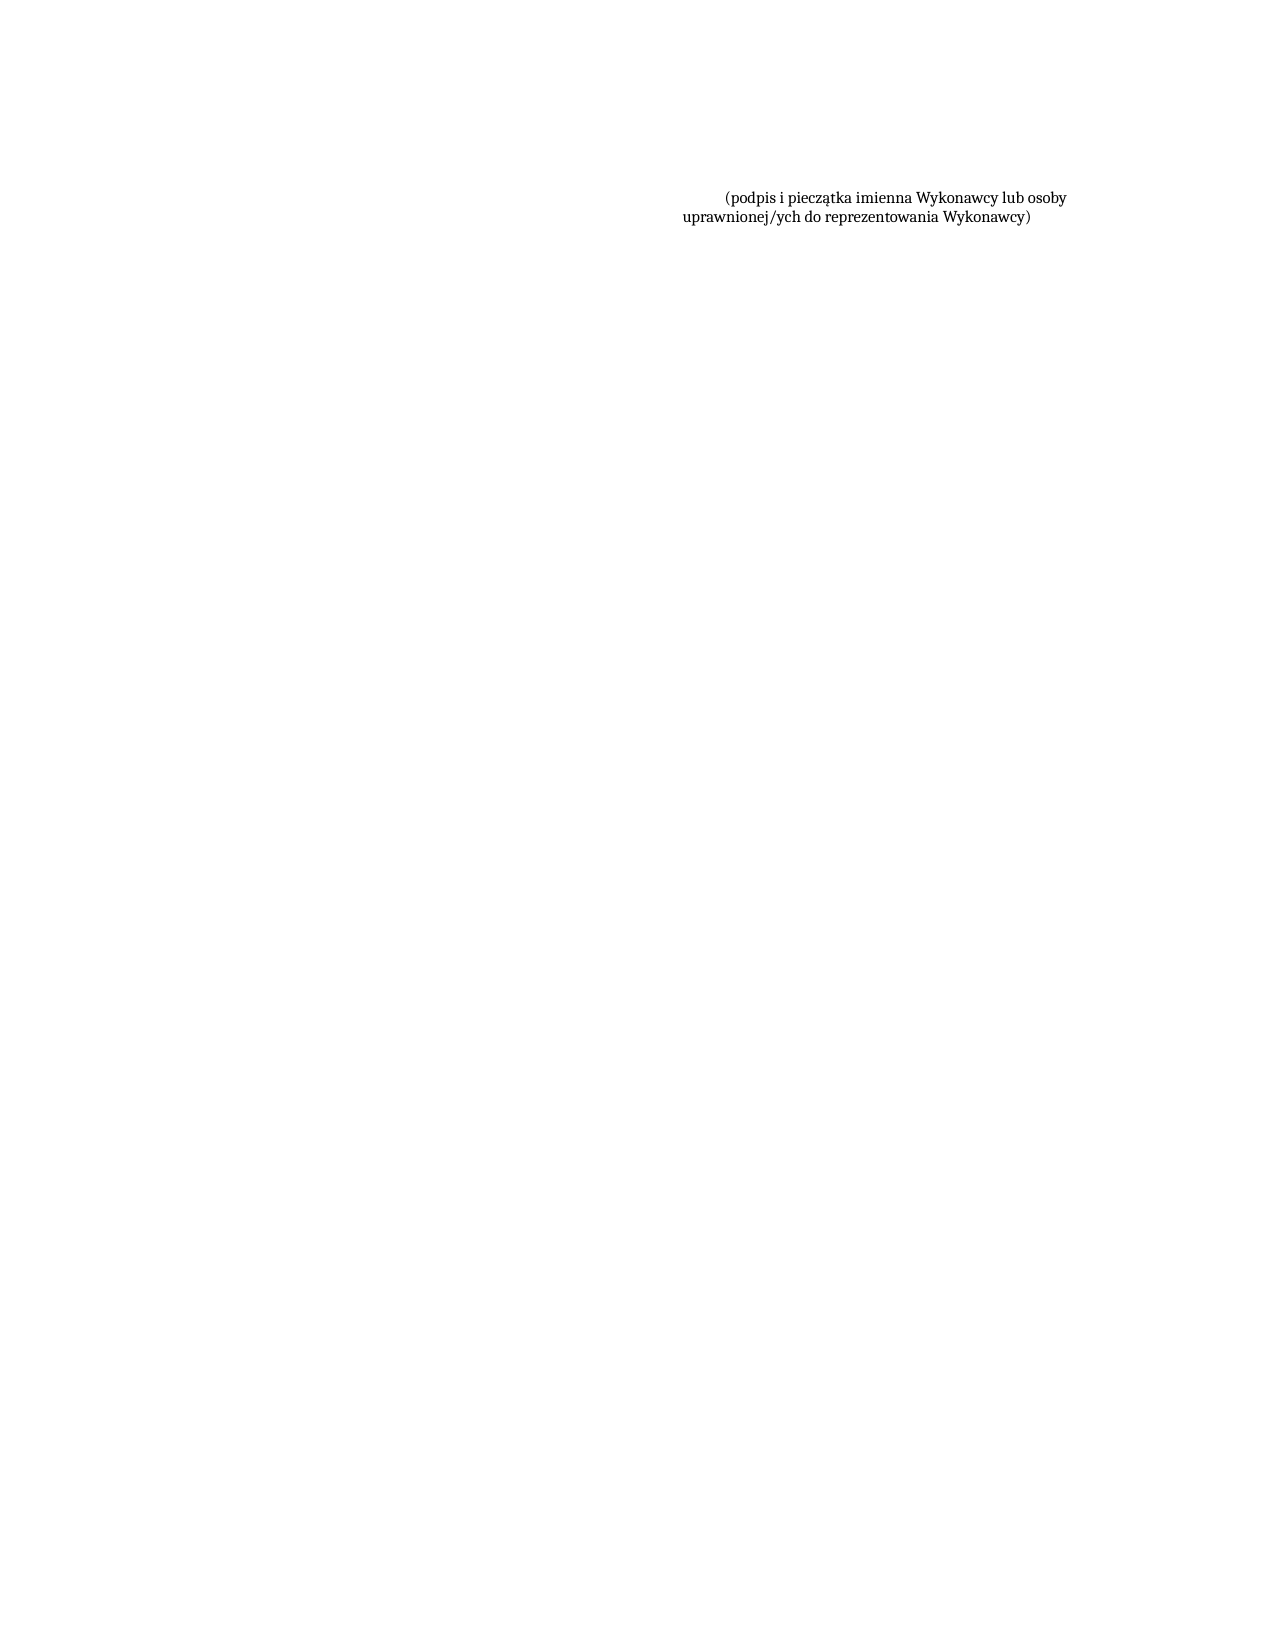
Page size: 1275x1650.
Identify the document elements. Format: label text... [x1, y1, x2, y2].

text (podpis i pieczątka imienna Wykonawcy lub osoby uprawnionej/ych do reprezentowania Wykonawcy) [561, 188, 1157, 227]
